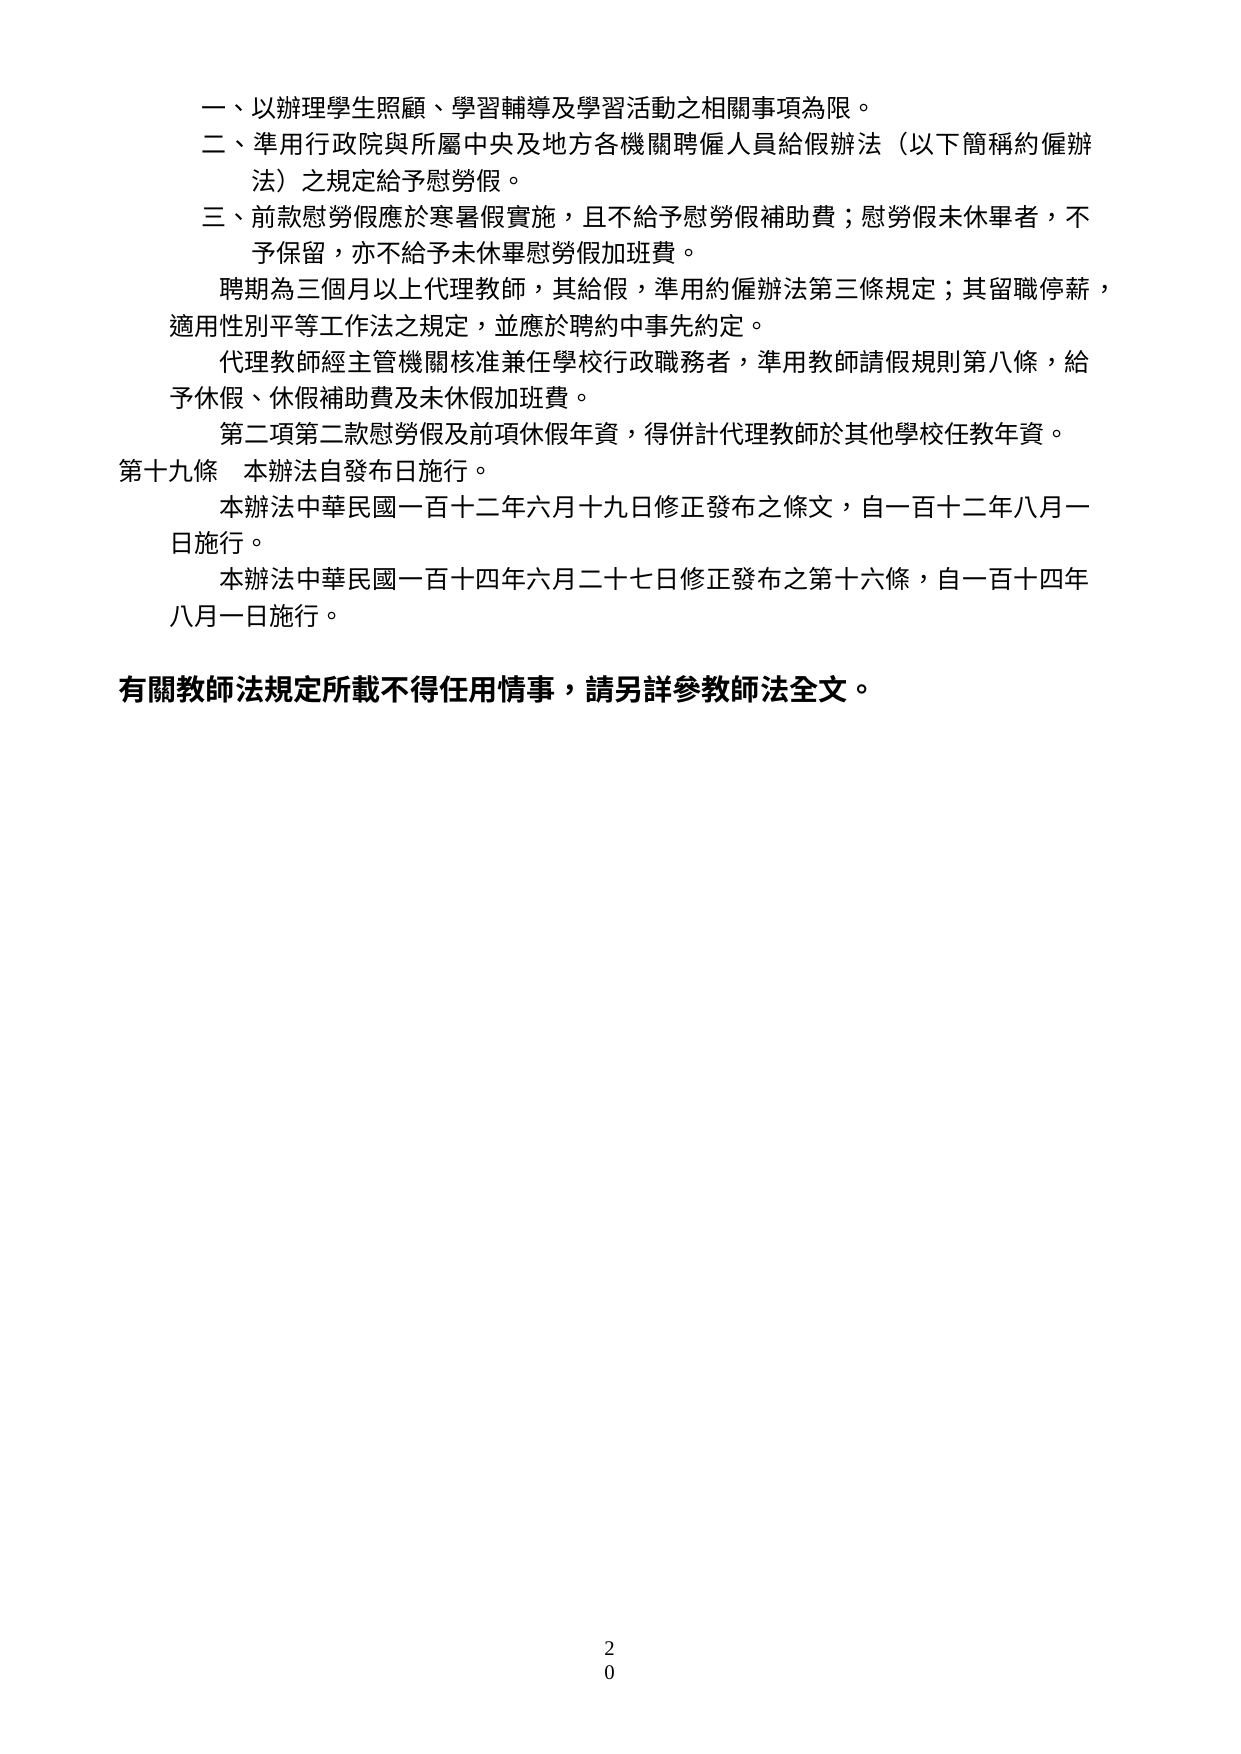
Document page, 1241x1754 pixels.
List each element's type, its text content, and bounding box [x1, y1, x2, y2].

text 聘期為三個月以上代理教師，其給假，準用約僱辦法第三條規定；其留職停薪，適用性別平等工作法之規定，並應於聘約中事先約定。 [169, 270, 1092, 342]
text 三、前款慰勞假應於寒暑假實施，且不給予慰勞假補助費；慰勞假未休畢者，不予保留，亦不給予未休畢慰勞假加班費。 [201, 197, 1092, 270]
text 一、以辦理學生照顧、學習輔導及學習活動之相關事項為限。 [201, 89, 1092, 125]
text 本辦法中華民國一百十四年六月二十七日修正發布之第十六條，自一百十四年八月一日施行。 [169, 560, 1092, 632]
text 代理教師經主管機關核准兼任學校行政職務者，準用教師請假規則第八條，給予休假、休假補助費及未休假加班費。 [169, 342, 1092, 415]
text 有關教師法規定所載不得任用情事，請另詳參教師法全文。 [118, 666, 1092, 709]
text 第十九條 本辦法自發布日施行。 [118, 451, 1092, 487]
text 第二項第二款慰勞假及前項休假年資，得併計代理教師於其他學校任教年資。 [169, 415, 1092, 451]
text 二、準用行政院與所屬中央及地方各機關聘僱人員給假辦法（以下簡稱約僱辦法）之規定給予慰勞假。 [201, 125, 1092, 197]
text 本辦法中華民國一百十二年六月十九日修正發布之條文，自一百十二年八月一日施行。 [169, 487, 1092, 560]
